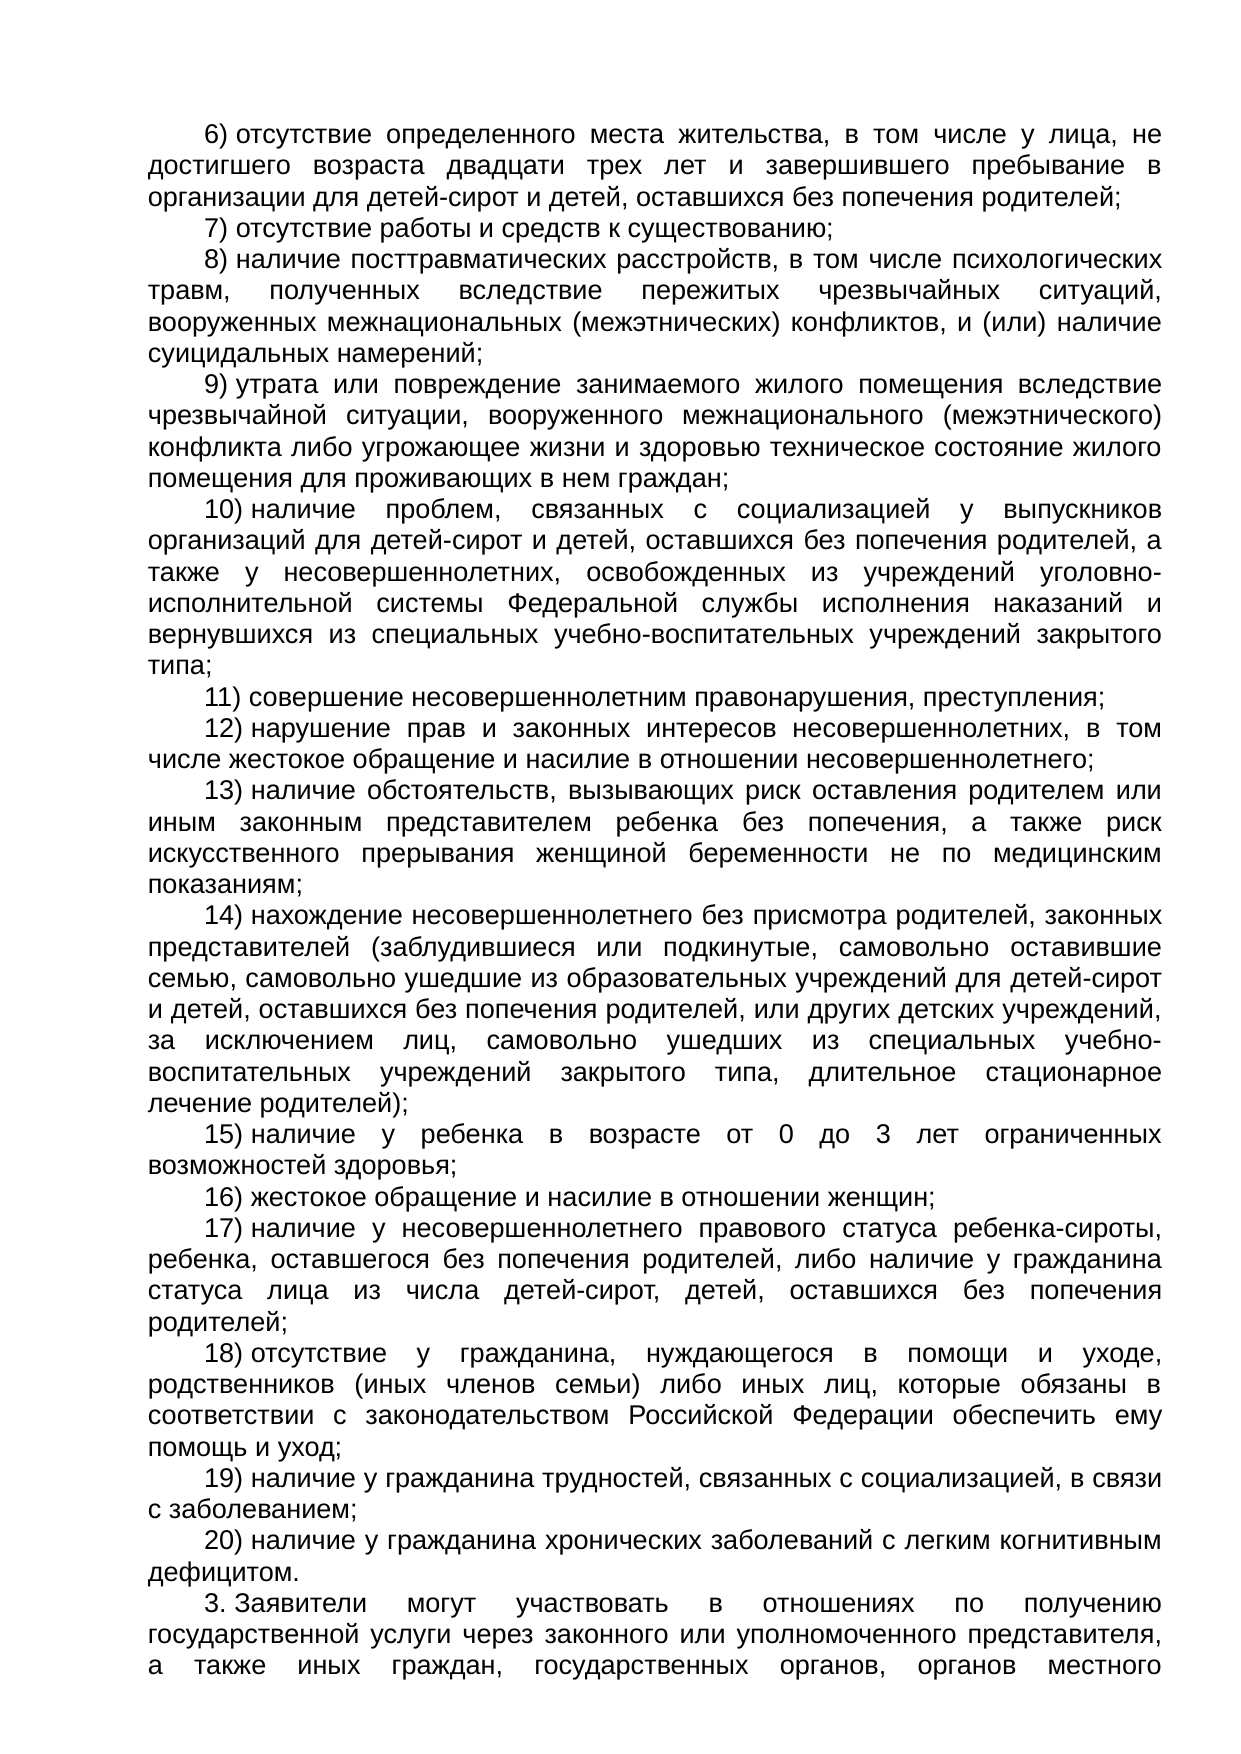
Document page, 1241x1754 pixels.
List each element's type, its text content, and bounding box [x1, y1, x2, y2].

text 19) наличие у гражданина трудностей, связанных с социализацией, в связи с заболеванием; [148, 1462, 1163, 1524]
text 7) отсутствие работы и средств к существованию; [148, 212, 1163, 243]
text 15) наличие у ребенка в возрасте от 0 до 3 лет ограниченных возможностей здоровья; [148, 1118, 1163, 1181]
text 11) совершение несовершеннолетним правонарушения, преступления; [148, 681, 1163, 712]
text 8) наличие посттравматических расстройств, в том числе психологических травм, полученных вследствие пережитых чрезвычайных ситуаций, вооруженных межнациональных (межэтнических) конфликтов, и (или) наличие суицидальных намерений; [148, 243, 1163, 368]
text 6) отсутствие определенного места жительства, в том числе у лица, не достигшего возраста двадцати трех лет и завершившего пребывание в организации для детей-сирот и детей, оставшихся без попечения родителей; [148, 118, 1163, 212]
text 16) жестокое обращение и насилие в отношении женщин; [148, 1181, 1163, 1212]
text 9) утрата или повреждение занимаемого жилого помещения вследствие чрезвычайной ситуации, вооруженного межнационального (межэтнического) конфликта либо угрожающее жизни и здоровью техническое состояние жилого помещения для проживающих в нем граждан; [148, 368, 1163, 493]
text 13) наличие обстоятельств, вызывающих риск оставления родителем или иным законным представителем ребенка без попечения, а также риск искусственного прерывания женщиной беременности не по медицинским показаниям; [148, 774, 1163, 899]
text 12) нарушение прав и законных интересов несовершеннолетних, в том числе жестокое обращение и насилие в отношении несовершеннолетнего; [148, 712, 1163, 774]
text 14) нахождение несовершеннолетнего без присмотра родителей, законных представителей (заблудившиеся или подкинутые, самовольно оставившие семью, самовольно ушедшие из образовательных учреждений для детей-сирот и детей, оставшихся без попечения родителей, или других детских учреждений, за исключением лиц, самовольно ушедших из специальных учебно-воспитательных учреждений закрытого типа, длительное стационарное лечение родителей); [148, 899, 1163, 1118]
text 17) наличие у несовершеннолетнего правового статуса ребенка-сироты, ребенка, оставшегося без попечения родителей, либо наличие у гражданина статуса лица из числа детей-сирот, детей, оставшихся без попечения родителей; [148, 1212, 1163, 1337]
text 20) наличие у гражданина хронических заболеваний с легким когнитивным дефицитом. [148, 1524, 1163, 1587]
text 18) отсутствие у гражданина, нуждающегося в помощи и уходе, родственников (иных членов семьи) либо иных лиц, которые обязаны в соответствии с законодательством Российской Федерации обеспечить ему помощь и уход; [148, 1337, 1163, 1462]
text 10) наличие проблем, связанных с социализацией у выпускников организаций для детей-сирот и детей, оставшихся без попечения родителей, а также у несовершеннолетних, освобожденных из учреждений уголовно-исполнительной системы Федеральной службы исполнения наказаний и вернувшихся из специальных учебно-воспитательных учреждений закрытого типа; [148, 493, 1163, 681]
text 3. Заявители могут участвовать в отношениях по получению государственной услуги через законного или уполномоченного представителя, а также иных граждан, государственных органов, органов местного [148, 1587, 1163, 1681]
